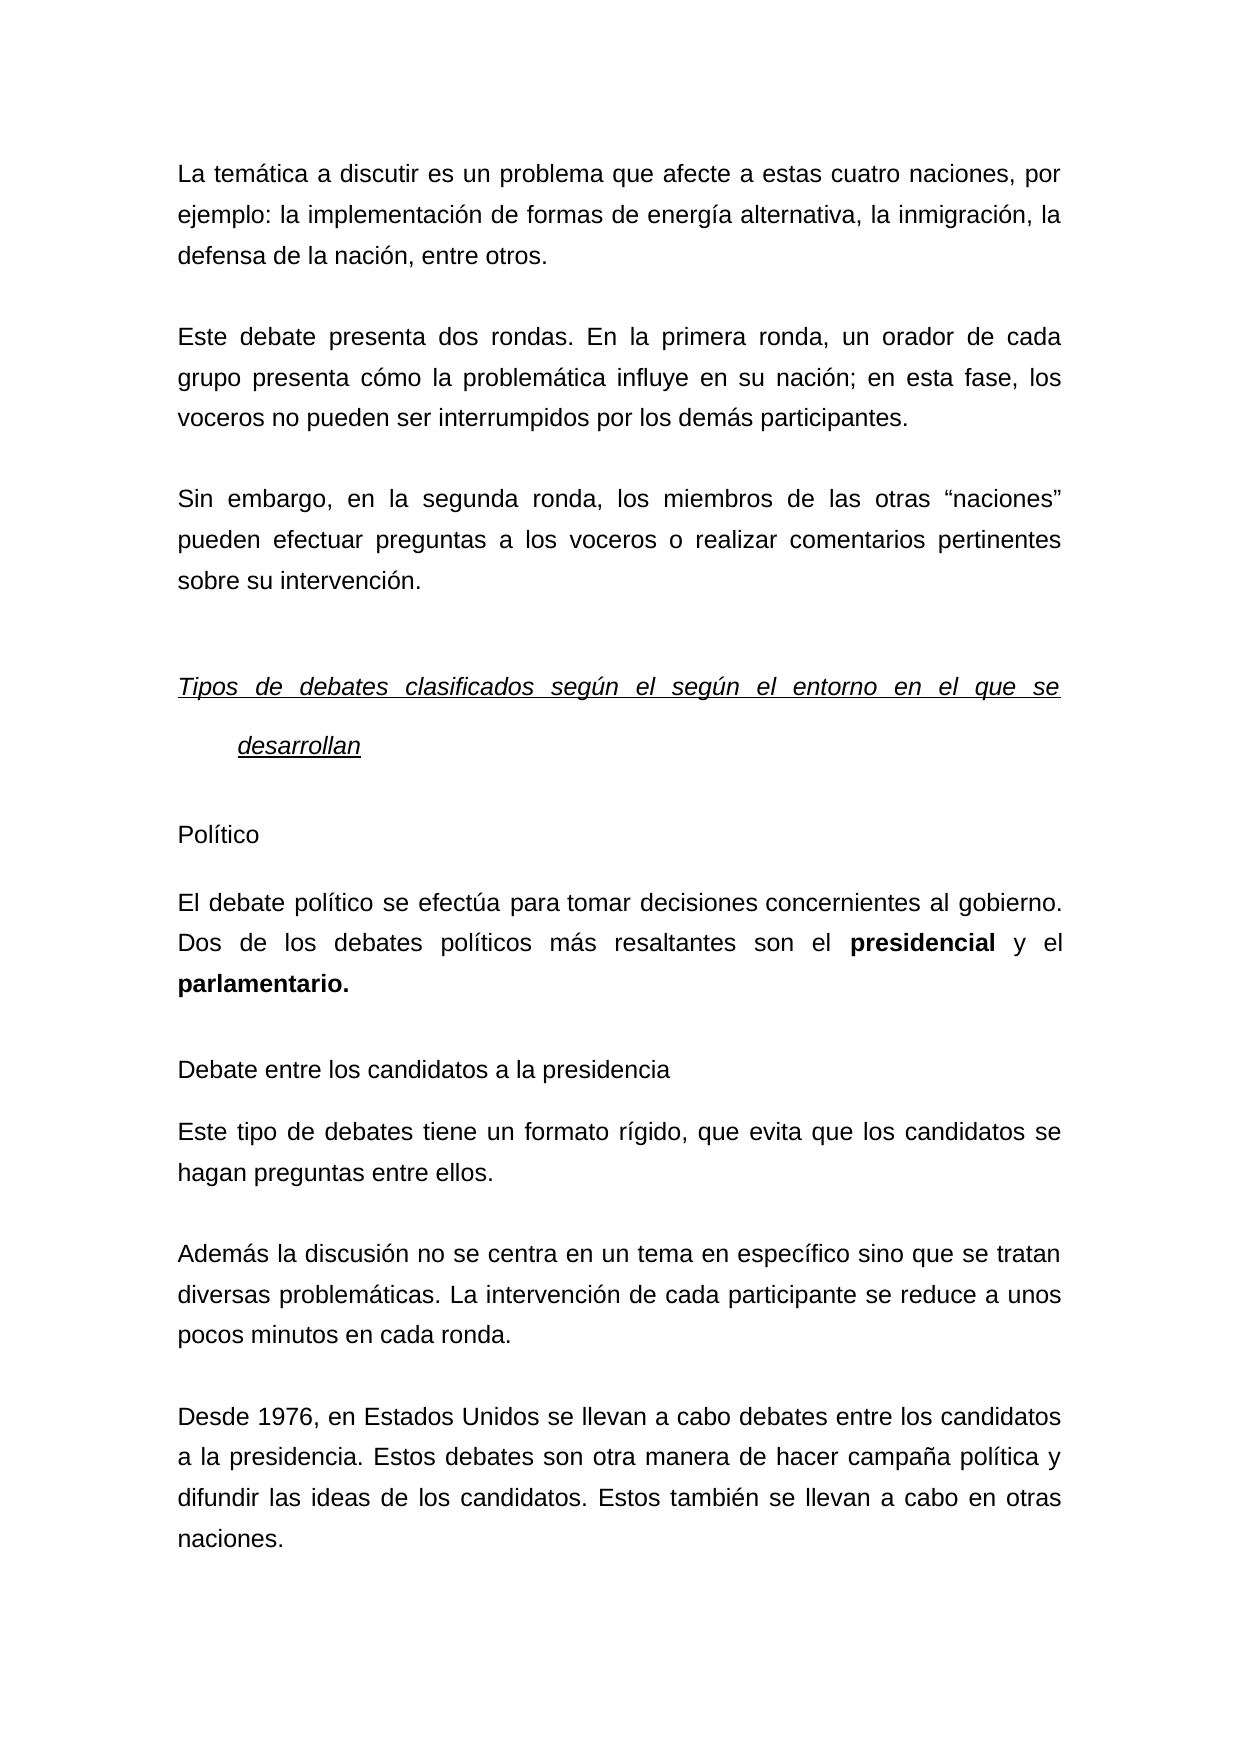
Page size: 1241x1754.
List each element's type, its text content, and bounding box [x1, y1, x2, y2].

text El debate político se efectúa para tomar decisiones concernientes al gobierno. Dos de los debates políticos más resaltantes son el presidencial y el parlamentario. [177, 876, 1063, 998]
subtitle Político [177, 802, 1063, 849]
text La temática a discutir es un problema que afecte a estas cuatro naciones, por ejemplo: la implementación de formas de energía alternativa, la inmigración, la defensa de la nación, entre otros. [177, 148, 1063, 269]
text Este tipo de debates tiene un formato rígido, que evita que los candidatos se hagan preguntas entre ellos. [177, 1105, 1063, 1187]
text Además la discusión no se centra en un tema en específico sino que se tratan diversas problemáticas. La intervención de cada participante se reduce a unos pocos minutos en cada ronda. [177, 1227, 1063, 1349]
text Este debate presenta dos rondas. En la primera ronda, un orador de cada grupo presenta cómo la problemática influye en su nación; en esta fase, los voceros no pueden ser interrumpidos por los demás participantes. [177, 310, 1063, 432]
text Desde 1976, en Estados Unidos se llevan a cabo debates entre los candidatos a la presidencia. Estos debates son otra manera de hacer campaña política y difundir las ideas de los candidatos. Estos también se llevan a cabo en otras naciones. [177, 1390, 1063, 1552]
subtitle Debate entre los candidatos a la presidencia [177, 1038, 1063, 1083]
text Sin embargo, en la segunda ronda, los miembros de las otras “naciones” pueden efectuar preguntas a los voceros o realizar comentarios pertinentes sobre su intervención. [177, 473, 1063, 594]
subtitle Tipos de debates clasificados según el según el entorno en el que se desarrollan [177, 641, 1063, 760]
